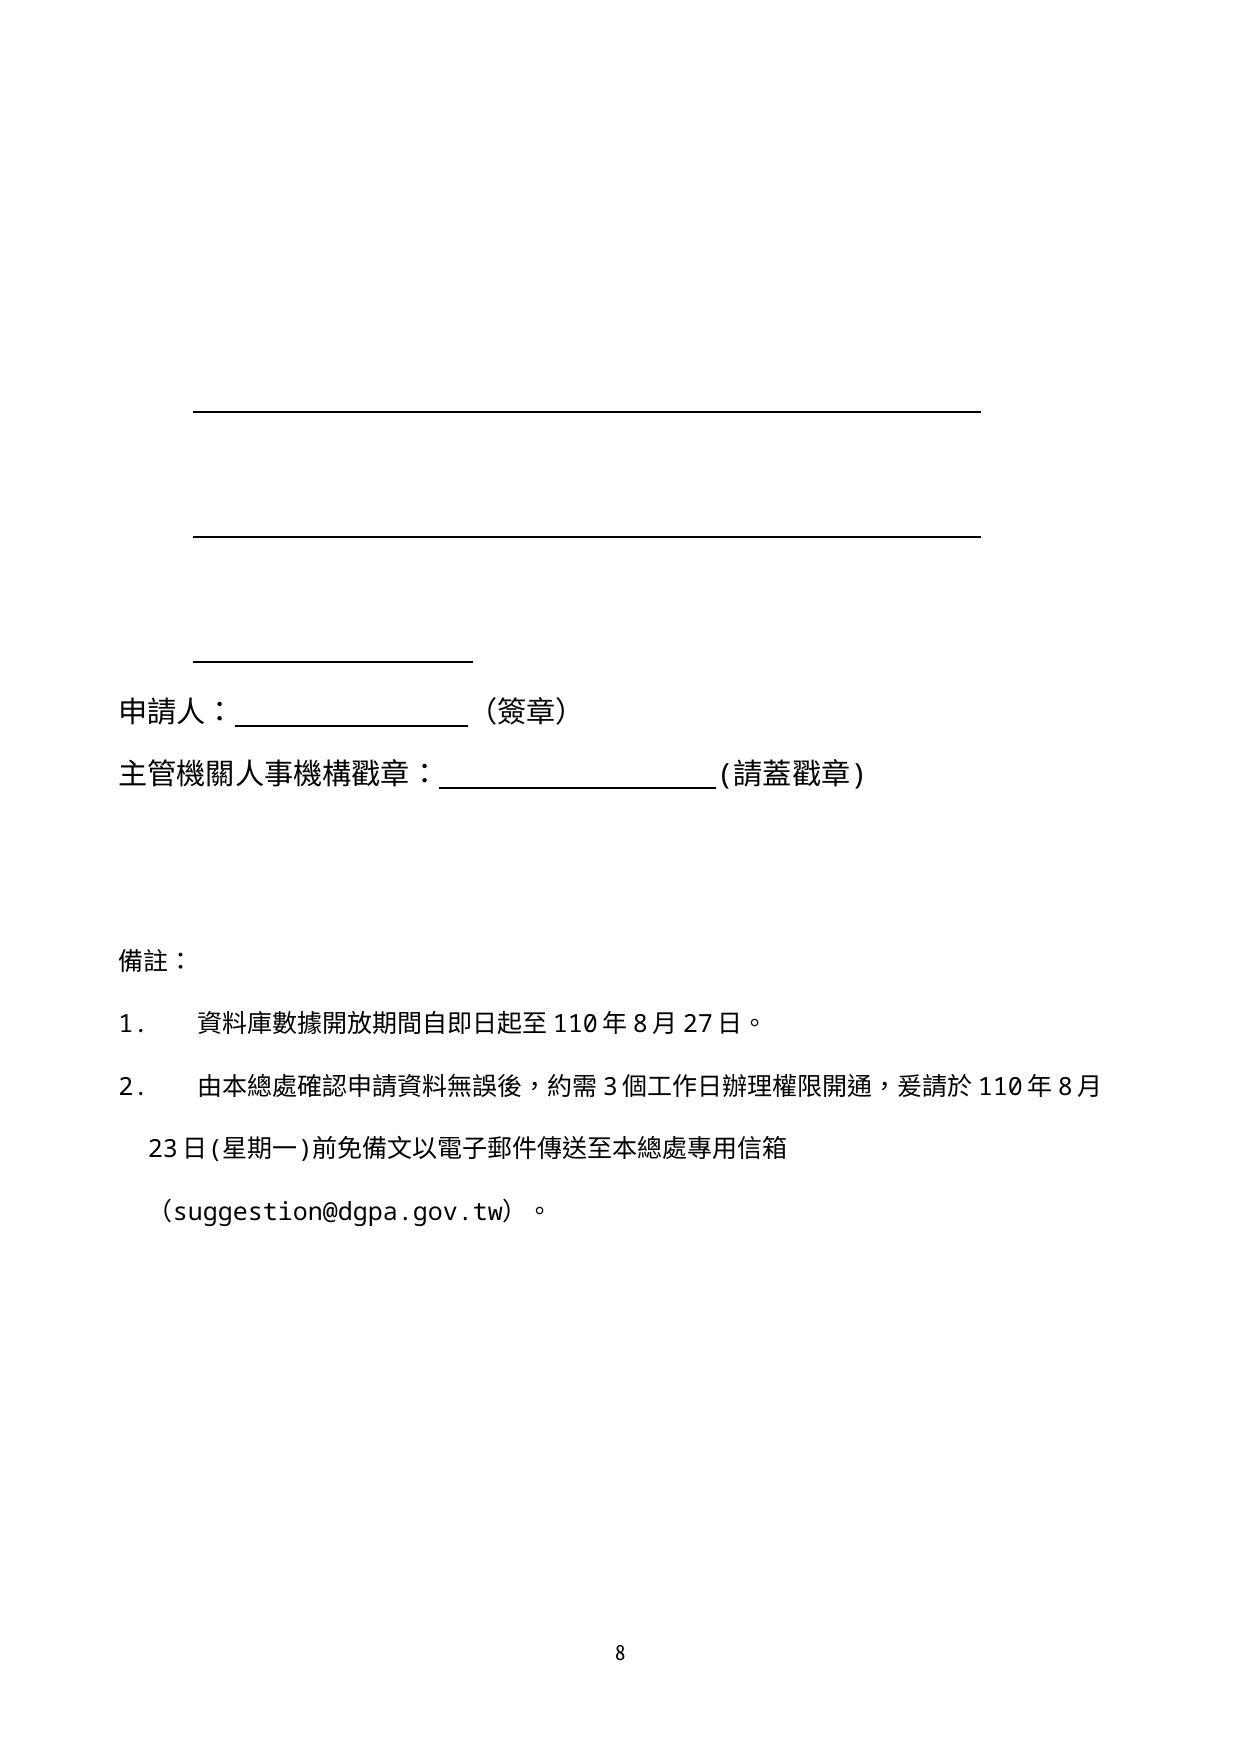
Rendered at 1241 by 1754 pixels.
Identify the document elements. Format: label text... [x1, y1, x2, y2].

list 由本總處確認申請資料無誤後，約需3個工作日辦理權限開通，爰請於110年8月23日(星期一)前免備文以電子郵件傳送至本總處專用信箱（suggestion@dgpa.gov.tw）。 [118, 1043, 1122, 1230]
list 資料庫數據開放期間自即日起至110年8月27日。 [118, 980, 1122, 1043]
text 主管機關人事機構戳章： (請蓋戳章) [118, 730, 1113, 793]
text ） [193, 480, 1022, 605]
text 備註： [118, 918, 1122, 980]
text ） [193, 355, 1022, 480]
text 申請人： （簽章） [118, 668, 1022, 730]
